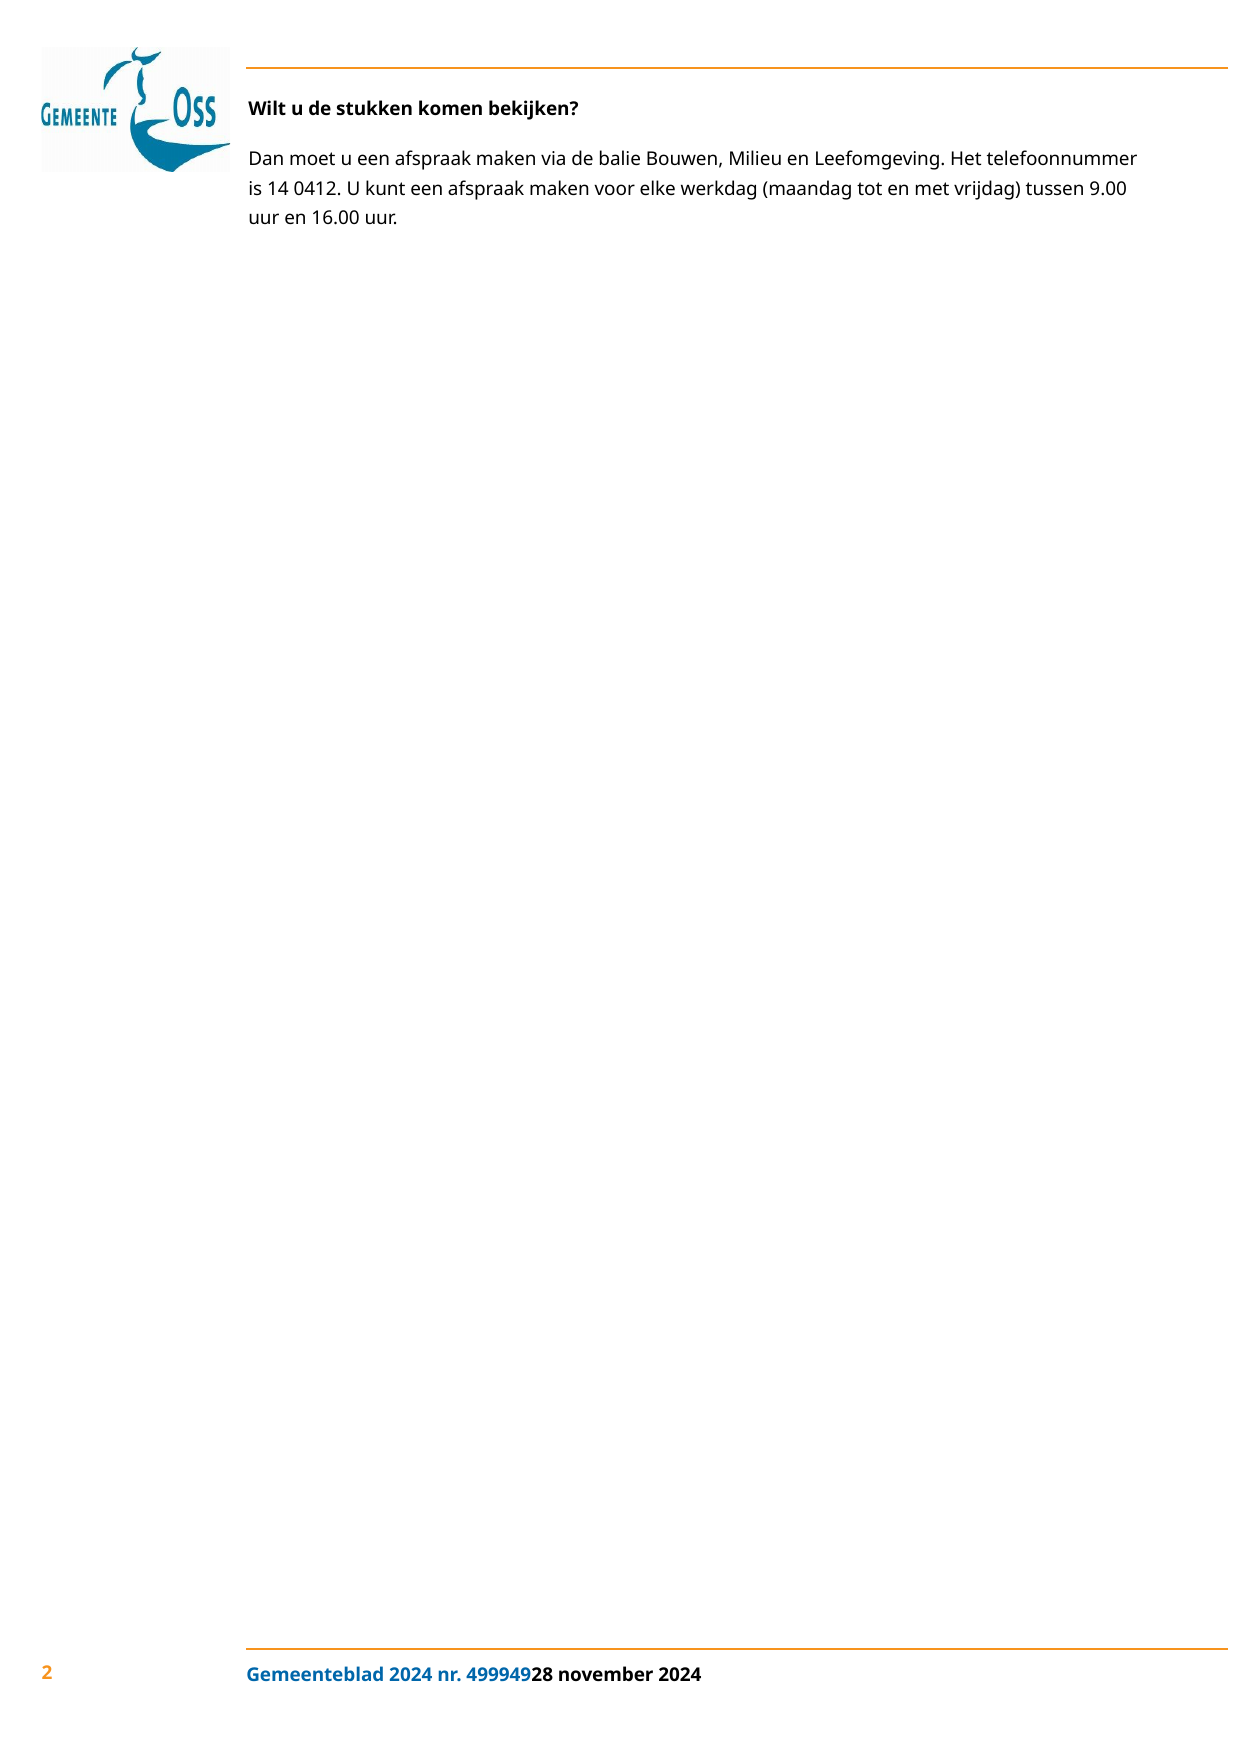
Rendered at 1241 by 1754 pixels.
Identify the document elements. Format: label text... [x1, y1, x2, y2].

picture [41, 47, 231, 172]
text Wilt u de stukken komen bekijken? [248, 95, 1152, 121]
text Dan moet u een afspraak maken via de balie Bouwen, Milieu en Leefomgeving. Het telefoonnummer is 14 0412. U kunt een afspraak maken voor elke werkdag (maandag tot en met vrijdag) tussen 9.00 uur en 16.00 uur. [248, 145, 1152, 230]
